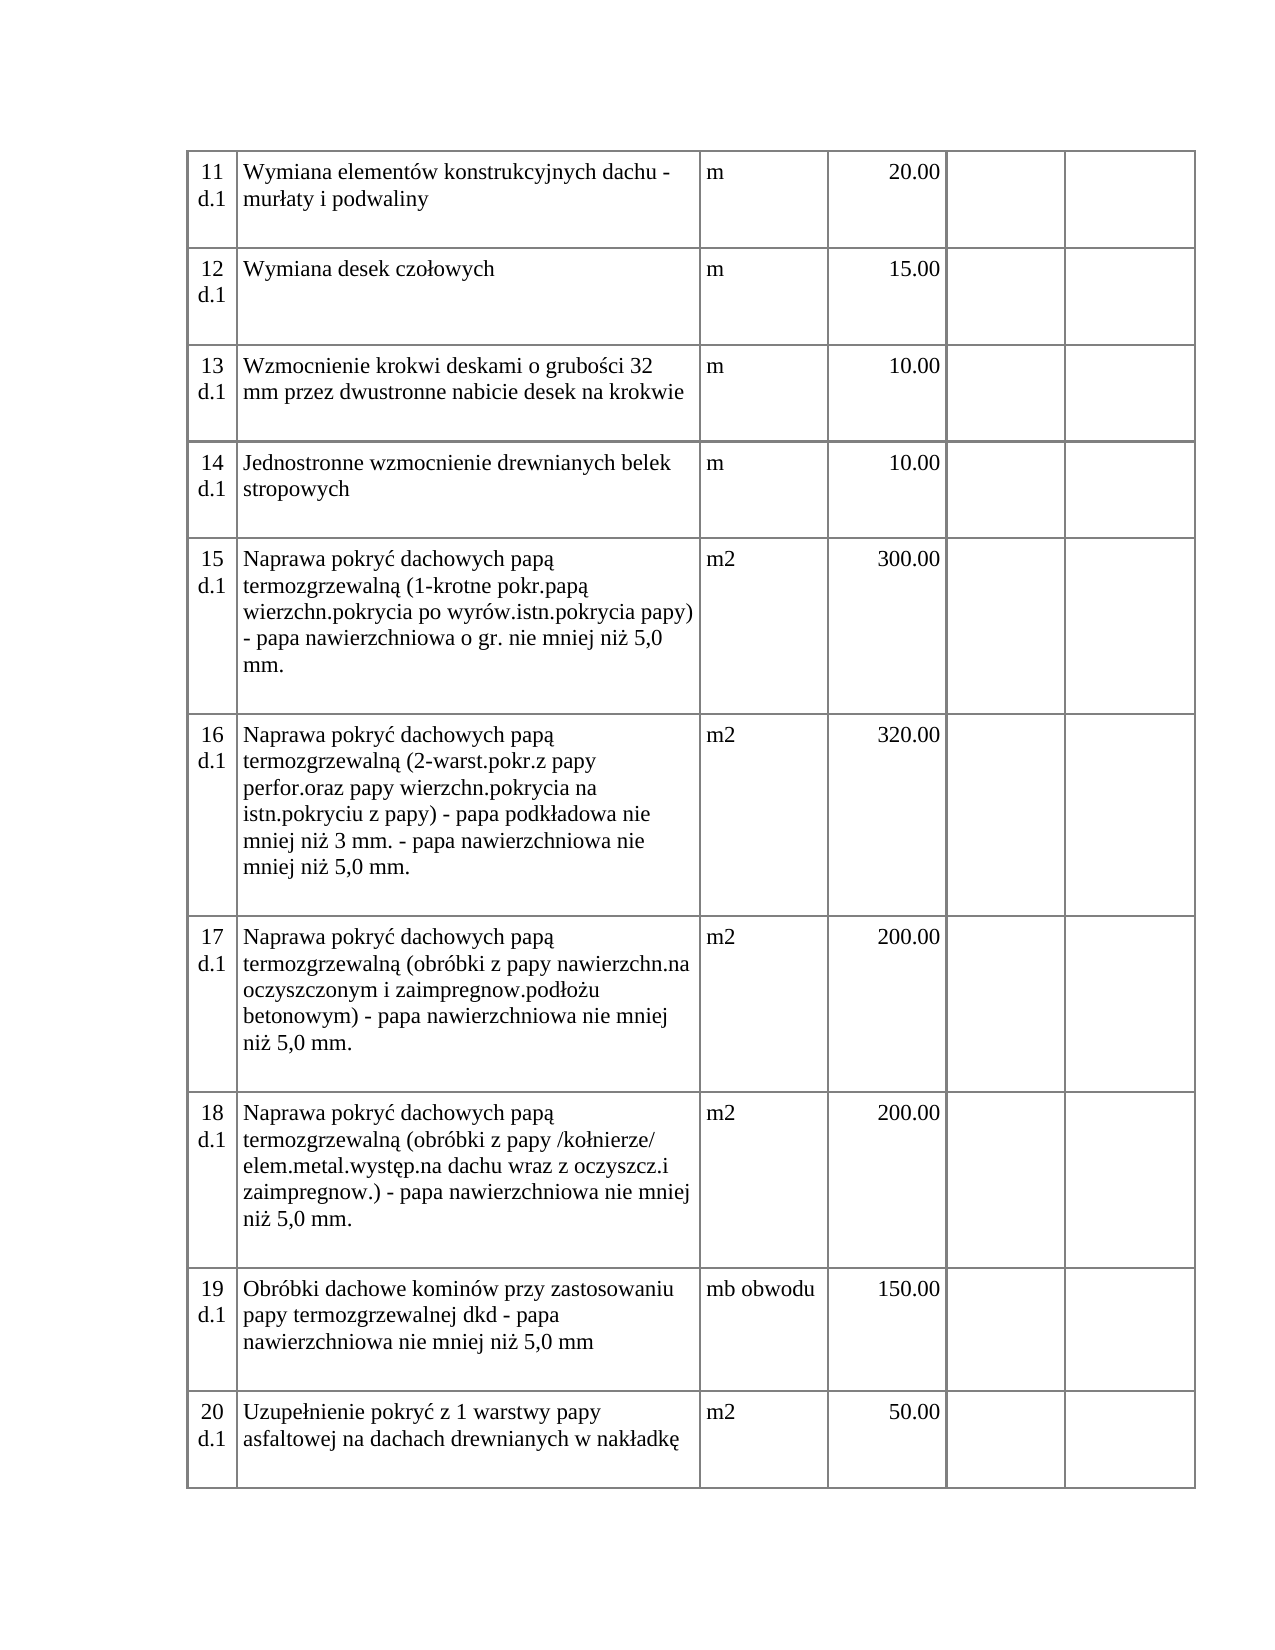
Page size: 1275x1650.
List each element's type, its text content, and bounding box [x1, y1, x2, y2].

table_cell Wymiana elementów konstrukcyjnych dachu - murłaty i podwaliny [238, 152, 699, 247]
table_cell 200.00 [829, 1093, 945, 1267]
table_cell Obróbki dachowe kominów przy zastosowaniu papy termozgrzewalnej dkd - papa nawierzchniowa nie mniej niż 5,0 mm [238, 1269, 699, 1390]
table_cell [948, 715, 1064, 915]
table_cell 13 d.1 [189, 346, 236, 440]
table_cell [1066, 1392, 1194, 1487]
table_cell [948, 1093, 1064, 1267]
table_cell [1066, 539, 1194, 713]
table_cell Naprawa pokryć dachowych papą termozgrzewalną (1-krotne pokr.papą wierzchn.pokrycia po wyrów.istn.pokrycia papy) - papa nawierzchniowa o gr. nie mniej niż 5,0 mm. [238, 539, 699, 713]
table_cell Naprawa pokryć dachowych papą termozgrzewalną (obróbki z papy nawierzchn.na oczyszczonym i zaimpregnow.podłożu betonowym) - papa nawierzchniowa nie mniej niż 5,0 mm. [238, 917, 699, 1091]
table_cell 200.00 [829, 917, 945, 1091]
table_cell [948, 152, 1064, 247]
table_cell [1066, 152, 1194, 247]
table_cell [1066, 443, 1194, 537]
table_cell Naprawa pokryć dachowych papą termozgrzewalną (obróbki z papy /kołnierze/ elem.metal.występ.na dachu wraz z oczyszcz.i zaimpregnow.) - papa nawierzchniowa nie mniej niż 5,0 mm. [238, 1093, 699, 1267]
table_cell Wzmocnienie krokwi deskami o grubości 32 mm przez dwustronne nabicie desek na krokwie [238, 346, 699, 440]
table_cell 300.00 [829, 539, 945, 713]
table_cell [948, 917, 1064, 1091]
table_cell m [701, 443, 827, 537]
table_cell [1066, 715, 1194, 915]
table_cell 17 d.1 [189, 917, 236, 1091]
table_cell 14 d.1 [189, 443, 236, 537]
table_cell 18 d.1 [189, 1093, 236, 1267]
table_cell m [701, 346, 827, 440]
table_cell [1066, 1093, 1194, 1267]
table_cell m2 [701, 1093, 827, 1267]
table_cell [948, 249, 1064, 343]
table_cell m2 [701, 1392, 827, 1487]
table_cell 10.00 [829, 346, 945, 440]
table_cell 15.00 [829, 249, 945, 343]
table_cell 15 d.1 [189, 539, 236, 713]
table_cell mb obwodu [701, 1269, 827, 1390]
table_cell 50.00 [829, 1392, 945, 1487]
table_cell Jednostronne wzmocnienie drewnianych belek stropowych [238, 443, 699, 537]
table_cell [948, 1392, 1064, 1487]
table_cell Naprawa pokryć dachowych papą termozgrzewalną (2-warst.pokr.z papy perfor.oraz papy wierzchn.pokrycia na istn.pokryciu z papy) - papa podkładowa nie mniej niż 3 mm. - papa nawierzchniowa nie mniej niż 5,0 mm. [238, 715, 699, 915]
table_cell 150.00 [829, 1269, 945, 1390]
table_cell 10.00 [829, 443, 945, 537]
table_cell Wymiana desek czołowych [238, 249, 699, 343]
table_cell m [701, 152, 827, 247]
table_cell m2 [701, 917, 827, 1091]
table_cell [948, 443, 1064, 537]
table_cell Uzupełnienie pokryć z 1 warstwy papy asfaltowej na dachach drewnianych w nakładkę [238, 1392, 699, 1487]
table_cell [948, 539, 1064, 713]
table_cell 16 d.1 [189, 715, 236, 915]
table_cell [1066, 1269, 1194, 1390]
table_cell 320.00 [829, 715, 945, 915]
table_cell [1066, 346, 1194, 440]
table_cell [948, 346, 1064, 440]
table_cell 20 d.1 [189, 1392, 236, 1487]
table_cell 19 d.1 [189, 1269, 236, 1390]
table_cell m2 [701, 539, 827, 713]
table_cell m [701, 249, 827, 343]
table_cell 12 d.1 [189, 249, 236, 343]
table_cell 11 d.1 [189, 152, 236, 247]
table_cell [1066, 249, 1194, 343]
table_cell [1066, 917, 1194, 1091]
table_cell [948, 1269, 1064, 1390]
table_cell m2 [701, 715, 827, 915]
table_cell 20.00 [829, 152, 945, 247]
